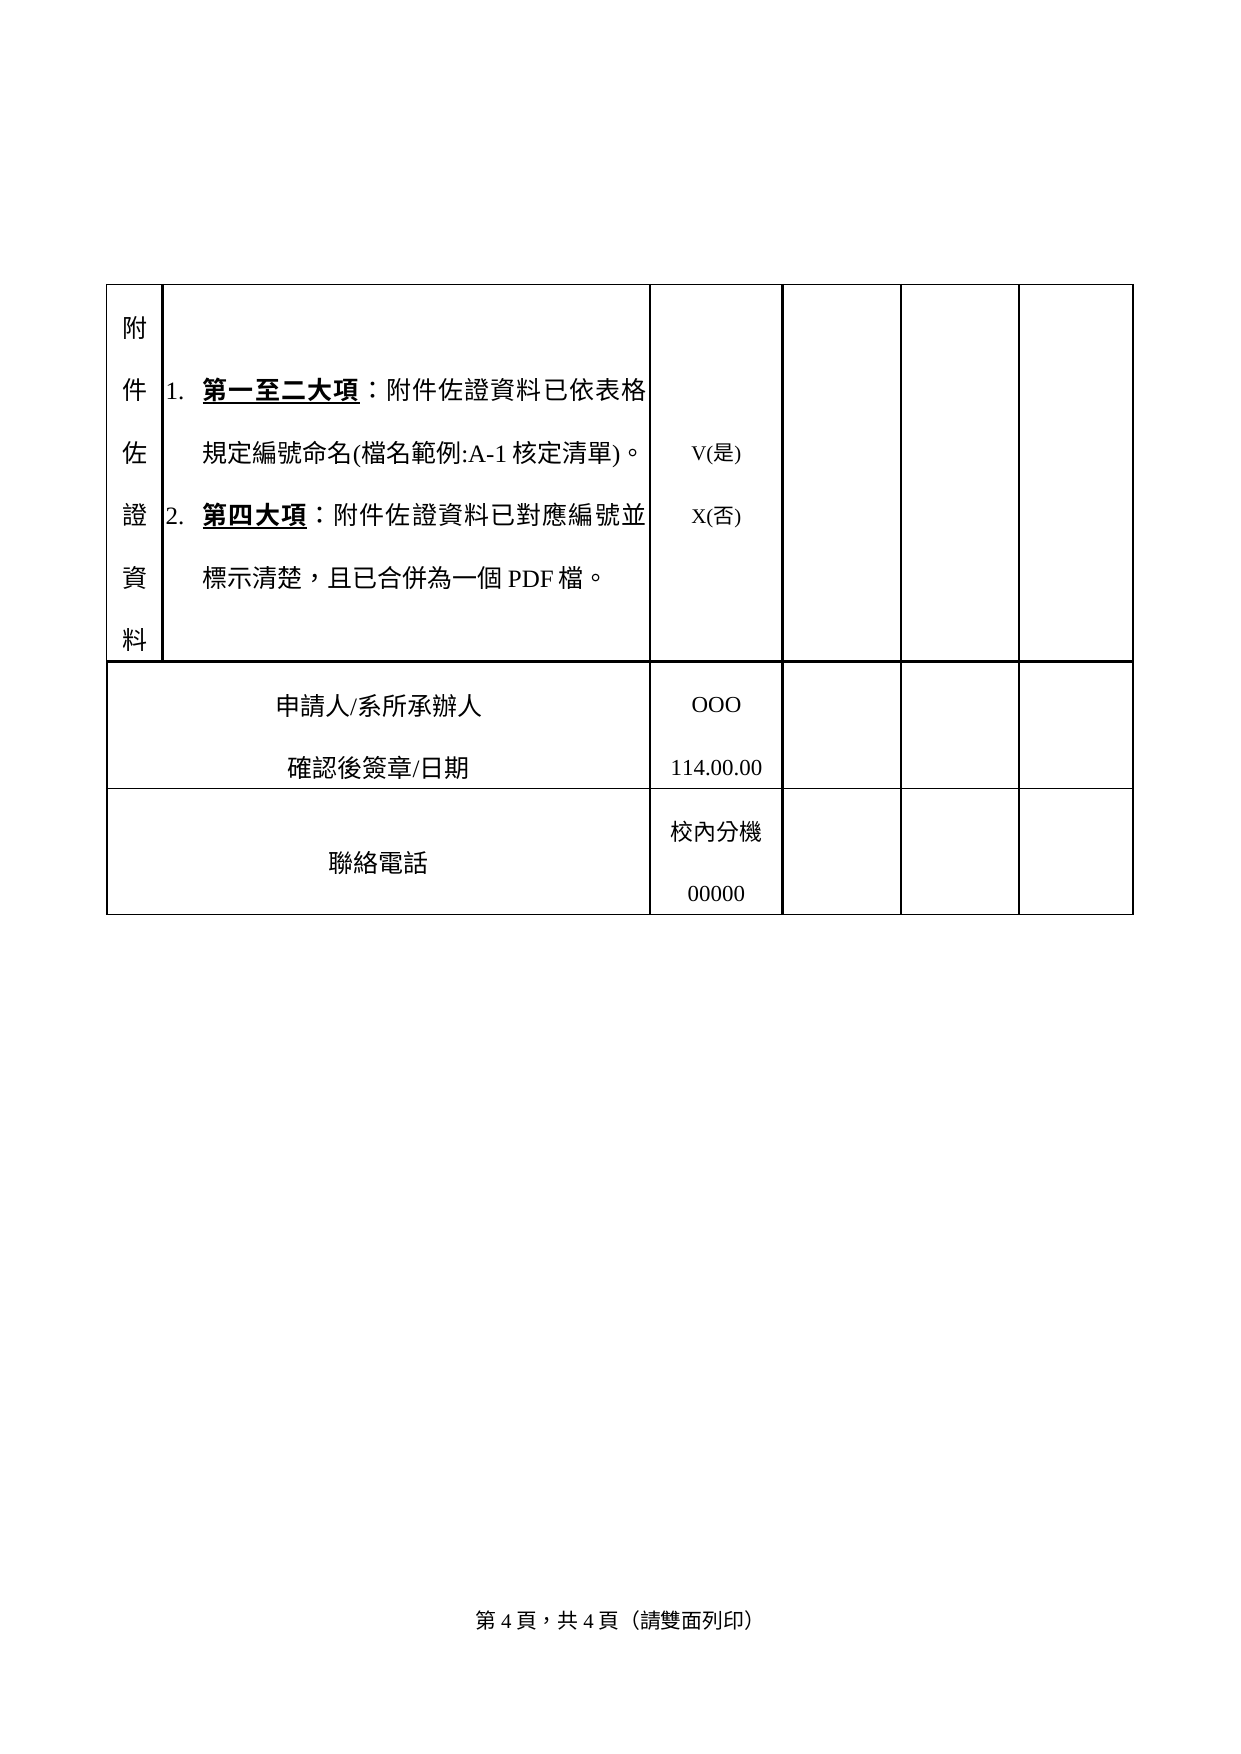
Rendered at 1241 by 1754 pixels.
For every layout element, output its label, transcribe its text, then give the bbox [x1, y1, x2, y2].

table_cell [902, 285, 1018, 660]
table_cell OOO 114.00.00 [651, 663, 781, 788]
table_cell 申請人/系所承辦人 確認後簽章/日期 [108, 663, 649, 788]
table_cell 第一至二大項：附件佐證資料已依表格規定編號命名(檔名範例:A-1核定清單)。 第四大項：附件佐證資料已對應編號並標示清楚，且已合併為一個PDF檔。 [164, 285, 649, 660]
table_cell [1020, 663, 1132, 788]
table_cell [902, 663, 1018, 788]
table_cell 附件佐證資料 [107, 285, 161, 660]
table_cell [1020, 789, 1132, 914]
table_cell [784, 789, 900, 914]
table_cell 聯絡電話 [108, 789, 649, 914]
table_cell 校內分機 00000 [651, 789, 781, 914]
table_cell [784, 663, 900, 788]
table_cell [1020, 285, 1132, 660]
table_cell [902, 789, 1018, 914]
table_cell [784, 285, 900, 660]
table_cell V(是) X(否) [651, 285, 781, 660]
